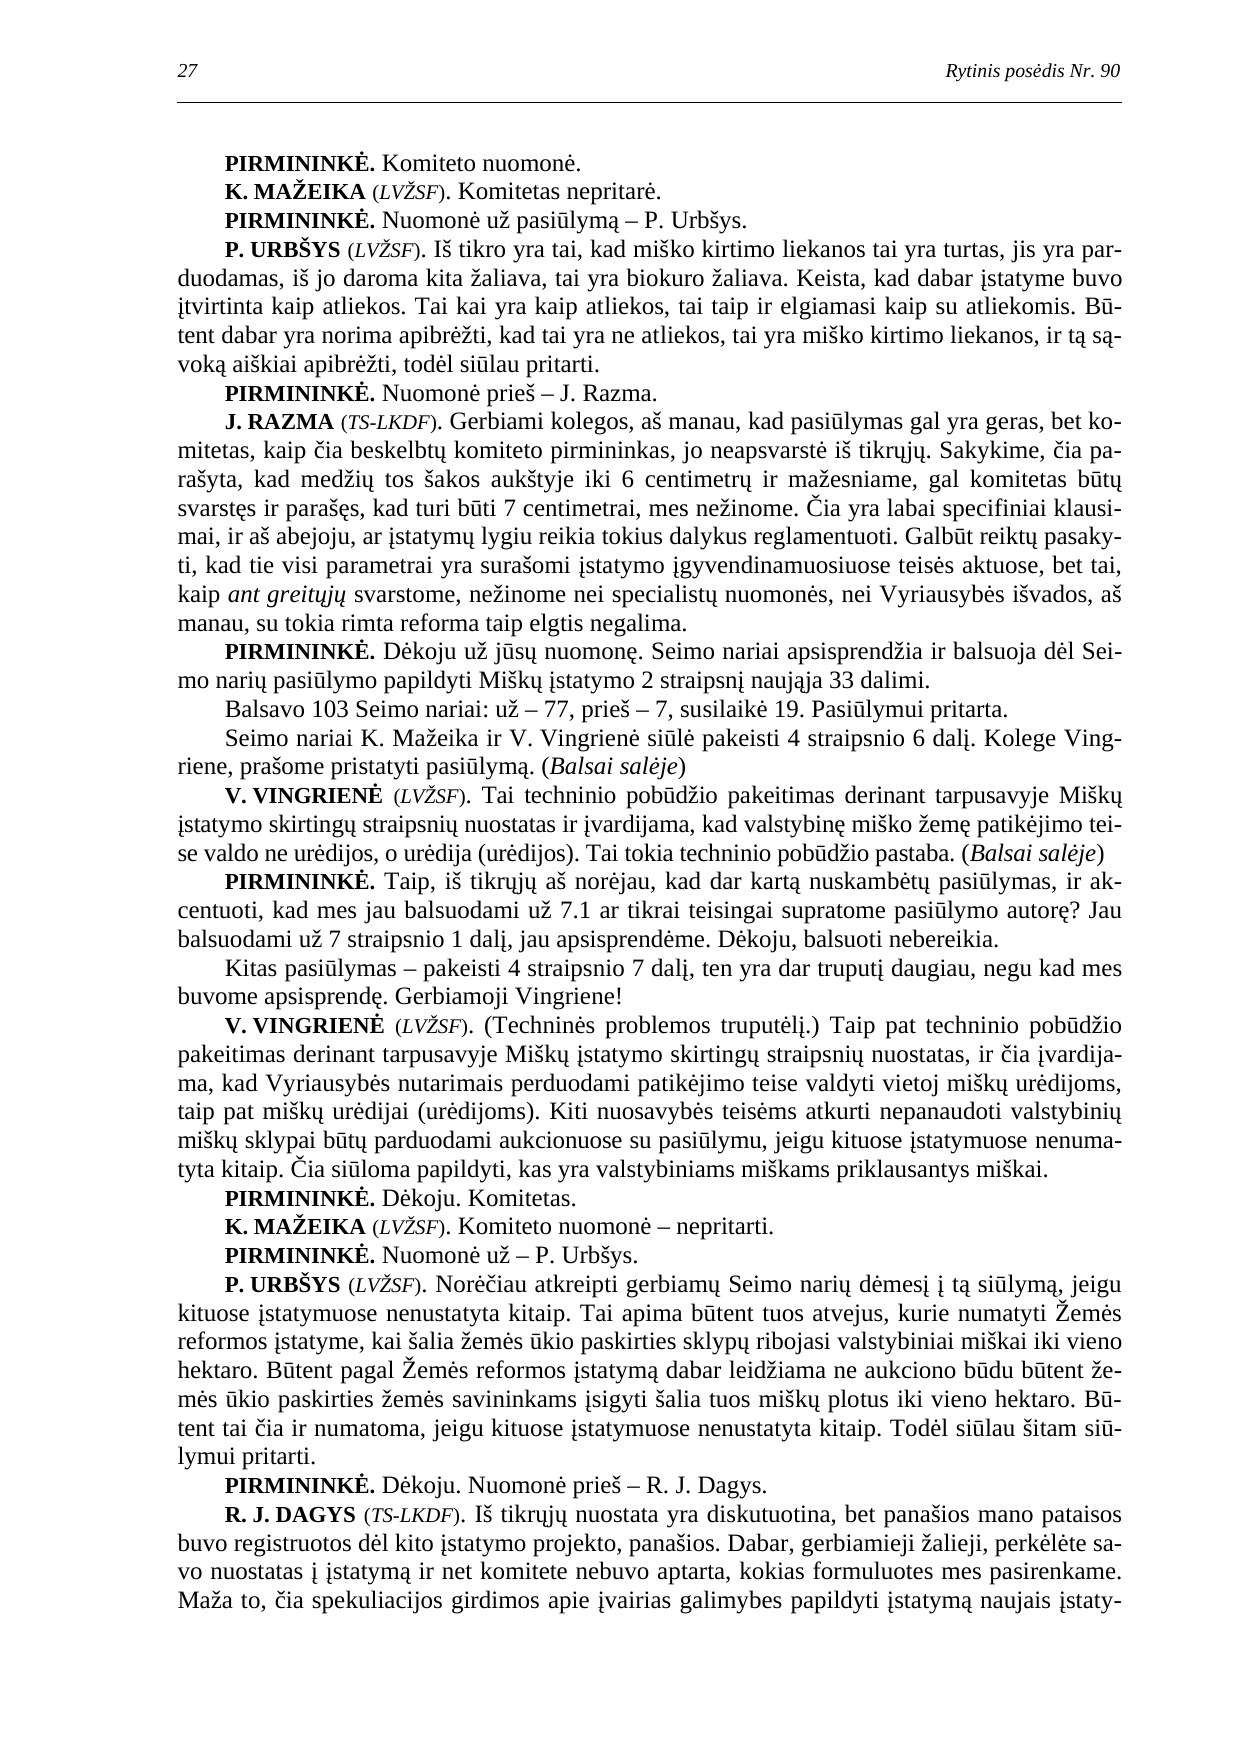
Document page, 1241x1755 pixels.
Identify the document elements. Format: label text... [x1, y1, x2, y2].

text Bal­sa­vo 103 Sei­mo na­riai: už – 77, prieš – 7, su­si­lai­kė 19. Pa­siū­ly­mui pri­tar­ta. [177, 694, 1122, 723]
text PIRMININKĖ. Dė­ko­ju už jū­sų nuo­mo­nę. Sei­mo na­riai ap­si­spren­džia ir bal­suo­ja dėl Sei­mo na­rių pa­siū­ly­mo pa­pil­dy­ti Miš­kų įsta­ty­mo 2 straips­nį nau­ją­ja 33 da­li­mi. [177, 636, 1122, 694]
text PIRMININKĖ. Ko­mi­te­to nuo­mo­nė. [177, 148, 1122, 176]
text PIRMININKĖ. Nuo­mo­nė už pa­siū­ly­mą – P. Urb­šys. [177, 205, 1122, 234]
text J. RAZMA (TS-LKDF). Ger­bia­mi ko­le­gos, aš ma­nau, kad pa­siū­ly­mas gal yra ge­ras, bet ko­mi­te­tas, kaip čia be­skelb­tų ko­mi­te­to pir­mi­nin­kas, jo ne­ap­svars­tė iš tik­rų­jų. Sa­ky­ki­me, čia pa­ra­šy­ta, kad me­džių tos ša­kos aukš­ty­je iki 6 cen­ti­met­rų ir ma­žes­nia­me, gal ko­mi­te­tas bū­tų svars­tęs ir pa­ra­šęs, kad tu­ri bū­ti 7 cen­ti­met­rai, mes ne­ži­no­me. Čia yra la­bai spe­ci­fi­niai klau­si­mai, ir aš abe­jo­ju, ar įsta­ty­mų ly­giu rei­kia to­kius da­ly­kus reg­la­men­tuo­ti. Gal­būt reik­tų pa­sa­ky­ti, kad tie vi­si pa­ra­met­rai yra su­ra­šo­mi įsta­ty­mo įgy­ven­di­na­muo­siuo­se tei­sės ak­tuo­se, bet tai, kaip ant grei­tų­jų svars­to­me, ne­ži­no­me nei spe­cia­lis­tų nuo­mo­nės, nei Vy­riau­sy­bės iš­va­dos, aš ma­nau, su to­kia rim­ta re­for­ma taip elg­tis ne­ga­li­ma. [177, 406, 1122, 636]
text PIRMININKĖ. Dė­ko­ju. Ko­mi­te­tas. [177, 1183, 1122, 1211]
text PIRMININKĖ. Dė­ko­ju. Nuo­mo­nė prieš – R. J. Da­gys. [177, 1470, 1122, 1499]
text K. MAŽEIKA (LVŽSF). Ko­mi­te­tas ne­pri­ta­rė. [177, 176, 1122, 205]
text P. URBŠYS (LVŽSF). No­rė­čiau at­kreip­ti ger­bia­mų Sei­mo na­rių dė­me­sį į tą siū­ly­mą, jei­gu ki­tuo­se įsta­ty­muo­se ne­nu­sta­ty­ta ki­taip. Tai ap­ima bū­tent tuos at­ve­jus, ku­rie nu­ma­ty­ti Že­mės re­for­mos įsta­ty­me, kai ša­lia že­mės ūkio pa­skir­ties skly­pų ri­bo­ja­si vals­ty­bi­niai miš­kai iki vie­no hek­ta­ro. Bū­tent pa­gal Že­mės re­for­mos įsta­ty­mą da­bar lei­džia­ma ne auk­cio­no bū­du bū­tent že­mės ūkio pa­skir­ties že­mės sa­vi­nin­kams įsi­gy­ti ša­lia tuos miš­kų plo­tus iki vie­no hek­ta­ro. Bū­tent tai čia ir nu­ma­to­ma, jei­gu ki­tuo­se įsta­ty­muo­se ne­nu­sta­ty­ta ki­taip. To­dėl siū­lau ši­tam siū­ly­mui pri­tar­ti. [177, 1269, 1122, 1470]
text PIRMININKĖ. Nuo­mo­nė už – P. Urb­šys. [177, 1240, 1122, 1269]
text V. VINGRIENĖ (LVŽSF). Tai tech­ni­nio po­bū­džio pa­kei­ti­mas de­ri­nant tar­pu­sa­vy­je Miš­kų įsta­ty­mo skir­tin­gų straips­nių nuo­sta­tas ir įvar­di­ja­ma, kad vals­ty­bi­nę miš­ko že­mę pa­ti­kė­ji­mo tei­se val­do ne urė­di­jos, o urė­di­ja (urė­di­jos). Tai to­kia tech­ni­nio po­bū­džio pa­sta­ba. (Bal­sai sa­lė­je) [177, 780, 1122, 866]
text Sei­mo na­riai K. Ma­žei­ka ir V. Ving­rie­nė siū­lė pa­keis­ti 4 straips­nio 6 da­lį. Ko­le­ge Ving­rie­ne, pra­šo­me pri­sta­ty­ti pa­siū­ly­mą. (Bal­sai sa­lė­je) [177, 723, 1122, 780]
text K. MAŽEIKA (LVŽSF). Ko­mi­te­to nuo­mo­nė – ne­pri­tar­ti. [177, 1211, 1122, 1240]
text PIRMININKĖ. Taip, iš tik­rų­jų aš no­rė­jau, kad dar kar­tą nu­skam­bė­tų pa­siū­ly­mas, ir ak­cen­tuo­ti, kad mes jau bal­suo­da­mi už 7.1 ar tik­rai tei­sin­gai su­pra­to­me pa­siū­ly­mo au­to­rę? Jau bal­suo­da­mi už 7 straips­nio 1 da­lį, jau ap­si­spren­dė­me. Dė­ko­ju, bal­suo­ti ne­be­rei­kia. [177, 866, 1122, 953]
text Ki­tas pa­siū­ly­mas – pa­keis­ti 4 straips­nio 7 da­lį, ten yra dar tru­pu­tį dau­giau, ne­gu kad mes bu­vo­me ap­si­spren­dę. Ger­bia­mo­ji Ving­rie­ne! [177, 953, 1122, 1010]
text R. J. DAGYS (TS-LKDF). Iš tik­rų­jų nuo­sta­ta yra dis­ku­tuo­ti­na, bet pa­na­šios ma­no pa­tai­sos bu­vo re­gist­ruo­tos dėl ki­to įsta­ty­mo pro­jek­to, pa­na­šios. Da­bar, ger­bia­mie­ji ža­lie­ji, per­kė­lė­te sa­vo nuo­sta­tas į įsta­ty­mą ir net ko­mi­te­te ne­bu­vo ap­tar­ta, ko­kias for­mu­luo­tes mes pa­si­ren­ka­me. Ma­ža to, čia spe­ku­lia­ci­jos gir­di­mos apie įvai­rias ga­li­my­bes pa­pil­dy­ti įsta­ty­mą nau­jais įsta­ty­ [177, 1499, 1122, 1614]
text PIRMININKĖ. Nuo­mo­nė prieš – J. Raz­ma. [177, 378, 1122, 406]
text P. URBŠYS (LVŽSF). Iš tik­ro yra tai, kad miš­ko kir­ti­mo lie­ka­nos tai yra tur­tas, jis yra par­duo­da­mas, iš jo da­ro­ma ki­ta ža­lia­va, tai yra bio­ku­ro ža­lia­va. Keis­ta, kad da­bar įsta­ty­me bu­vo įtvir­tin­ta kaip at­lie­kos. Tai kai yra kaip at­lie­kos, tai taip ir el­gia­ma­si kaip su at­lie­ko­mis. Bū­tent da­bar yra no­ri­ma api­brėž­ti, kad tai yra ne at­lie­kos, tai yra miš­ko kir­ti­mo lie­ka­nos, ir tą są­vo­ką aiš­kiai api­brėž­ti, to­dėl siū­lau pri­tar­ti. [177, 234, 1122, 378]
text V. VINGRIENĖ (LVŽSF). (Tech­ni­nės pro­ble­mos tru­pu­tė­lį.) Taip pat tech­ni­nio po­bū­džio pa­kei­ti­mas de­ri­nant tar­pu­sa­vy­je Miš­kų įsta­ty­mo skir­tin­gų straips­nių nuo­sta­tas, ir čia įvar­di­ja­ma, kad Vy­riau­sy­bės nu­ta­ri­mais per­duo­da­mi pa­ti­kė­ji­mo tei­se val­dy­ti vie­toj miš­kų urė­di­joms, taip pat miš­kų urė­di­jai (urė­di­joms). Ki­ti nuo­sa­vy­bės tei­sėms at­kur­ti ne­pa­nau­do­ti vals­ty­bi­nių miš­kų skly­pai bū­tų par­duo­da­mi auk­cio­nuo­se su pa­siū­ly­mu, jei­gu ki­tuo­se įsta­ty­muo­se ne­nu­ma­ty­ta ki­taip. Čia siū­lo­ma pa­pil­dy­ti, kas yra vals­ty­bi­niams miš­kams pri­klau­san­tys miš­kai. [177, 1010, 1122, 1183]
